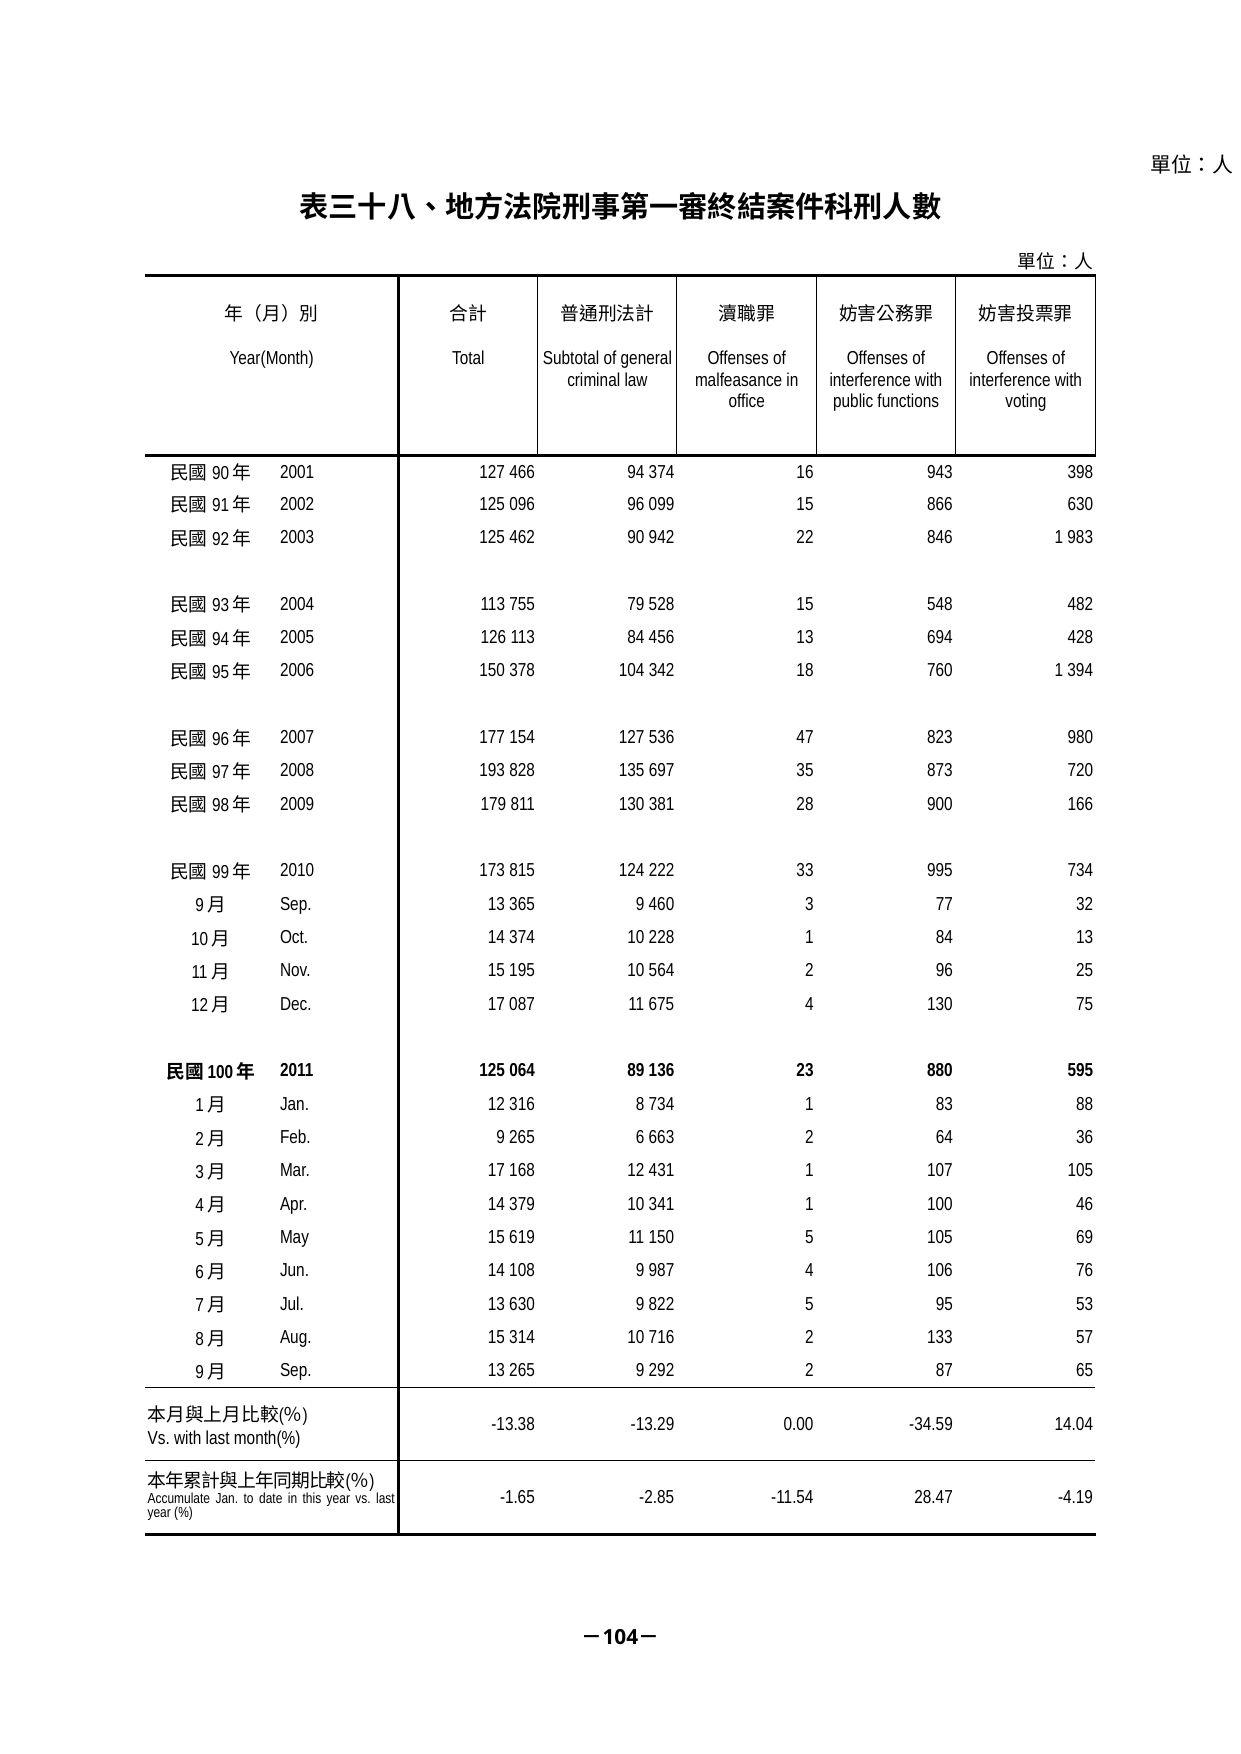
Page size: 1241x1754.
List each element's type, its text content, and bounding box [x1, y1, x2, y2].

table_cell 13 265 [400, 1354, 538, 1387]
table_cell 17 087 [400, 987, 538, 1020]
table_cell 177 154 [400, 720, 538, 753]
text 單位：人 [148, 247, 1092, 274]
table_cell 10 228 [538, 920, 677, 953]
table_cell 53 [955, 1287, 1096, 1320]
table_cell 13 365 [400, 887, 538, 920]
table_cell 1 983 [955, 520, 1096, 553]
table_cell 15 [677, 587, 816, 620]
table_cell 150 378 [400, 654, 538, 687]
table_cell Nov. [277, 954, 397, 987]
table_cell 25 [955, 954, 1096, 987]
text 單位：人 [1150, 148, 1240, 173]
table_cell 96 099 [538, 487, 677, 520]
table_cell 79 528 [538, 587, 677, 620]
table_cell Offenses of malfeasance in office [677, 347, 816, 451]
table_cell 2005 [277, 620, 397, 653]
table_cell 135 697 [538, 754, 677, 787]
table_cell 880 [816, 1054, 955, 1087]
table_cell May [277, 1220, 397, 1253]
table_cell -2.85 [538, 1461, 677, 1533]
table_cell 8月 [145, 1320, 277, 1353]
table_cell 15 195 [400, 954, 538, 987]
table_header 瀆職罪 [677, 277, 816, 347]
table_cell 760 [816, 654, 955, 687]
table_cell 846 [816, 520, 955, 553]
table_cell [955, 820, 1096, 853]
table_cell 15 [677, 487, 816, 520]
table_cell 65 [955, 1354, 1096, 1387]
table_cell 2003 [277, 520, 397, 553]
table_cell 11 150 [538, 1220, 677, 1253]
table_cell 8 734 [538, 1087, 677, 1120]
table_cell [955, 1020, 1096, 1053]
table_cell 89 136 [538, 1054, 677, 1087]
table_cell -1.65 [400, 1461, 538, 1533]
table_cell 15 314 [400, 1320, 538, 1353]
table_cell 126 113 [400, 620, 538, 653]
table_cell -4.19 [955, 1460, 1096, 1533]
table_cell 84 456 [538, 620, 677, 653]
table_cell 民國 91年 [145, 487, 277, 520]
table_cell 47 [677, 720, 816, 753]
table_cell 9 987 [538, 1254, 677, 1287]
table_cell 36 [955, 1120, 1096, 1153]
table_cell 9 265 [400, 1120, 538, 1153]
text [1150, 173, 1240, 181]
table_cell 130 381 [538, 787, 677, 820]
table_cell 民國 98年 [145, 787, 277, 820]
table_cell 2006 [277, 654, 397, 687]
table_cell 1 [677, 1187, 816, 1220]
table_cell 10 716 [538, 1320, 677, 1353]
table_cell 124 222 [538, 854, 677, 887]
table_cell [145, 554, 277, 587]
table_cell 2007 [277, 720, 397, 753]
table_cell 980 [955, 720, 1096, 753]
table_cell [677, 687, 816, 720]
table_cell -13.38 [400, 1388, 538, 1460]
table_cell [677, 1020, 816, 1053]
table_cell 179 811 [400, 787, 538, 820]
table_cell 823 [816, 720, 955, 753]
table_cell 2001 [277, 457, 397, 487]
table_cell [677, 554, 816, 587]
table_cell 28.47 [816, 1461, 955, 1533]
table_cell 2 [677, 1120, 816, 1153]
table_cell [277, 1020, 397, 1053]
table_cell [538, 1020, 677, 1053]
table_cell 130 [816, 987, 955, 1020]
text 表三十八、地方法院刑事第一審終結案件科刑人數 [148, 183, 1092, 225]
table_cell 76 [955, 1254, 1096, 1287]
table_cell 18 [677, 654, 816, 687]
table_cell 125 096 [400, 487, 538, 520]
table_cell 14.04 [955, 1387, 1096, 1460]
table_cell -34.59 [816, 1388, 955, 1460]
table_cell 2009 [277, 787, 397, 820]
table_cell 2月 [145, 1120, 277, 1153]
table_cell 482 [955, 587, 1096, 620]
table_cell 127 536 [538, 720, 677, 753]
table_cell [816, 554, 955, 587]
table_cell 13 630 [400, 1287, 538, 1320]
table_cell 民國 93年 [145, 587, 277, 620]
table_cell 4 [677, 1254, 816, 1287]
table_cell 13 [955, 920, 1096, 953]
table_cell 2 [677, 954, 816, 987]
table_cell Sep. [277, 1354, 397, 1387]
table_cell 11 675 [538, 987, 677, 1020]
table_cell 87 [816, 1354, 955, 1387]
table_cell 14 108 [400, 1254, 538, 1287]
table_cell 4 [677, 987, 816, 1020]
table_cell 9 822 [538, 1287, 677, 1320]
table_cell Dec. [277, 987, 397, 1020]
table_cell 94 374 [538, 457, 677, 487]
table_cell 75 [955, 987, 1096, 1020]
table_cell 9 460 [538, 887, 677, 920]
table_cell Jun. [277, 1254, 397, 1287]
table_cell 694 [816, 620, 955, 653]
table_cell Subtotal of general criminal law [538, 347, 676, 451]
table_cell 12月 [145, 987, 277, 1020]
table_cell Feb. [277, 1120, 397, 1153]
table_cell [816, 687, 955, 720]
table_cell [145, 687, 277, 720]
table_cell 11月 [145, 954, 277, 987]
table_cell 69 [955, 1220, 1096, 1253]
table_cell [400, 554, 538, 587]
table_cell 83 [816, 1087, 955, 1120]
table_cell [277, 687, 397, 720]
table_cell 23 [677, 1054, 816, 1087]
table_cell 720 [955, 754, 1096, 787]
text [1150, 141, 1240, 148]
table_cell 28 [677, 787, 816, 820]
table_cell 125 064 [400, 1054, 538, 1087]
table_cell 9 292 [538, 1354, 677, 1387]
table_cell 100 [816, 1187, 955, 1220]
table_cell -11.54 [677, 1461, 816, 1533]
table_cell 88 [955, 1087, 1096, 1120]
table_cell [816, 820, 955, 853]
table_cell 12 431 [538, 1154, 677, 1187]
table_cell Total [400, 347, 537, 451]
table_cell 595 [955, 1054, 1096, 1087]
table_cell 民國 99年 [145, 854, 277, 887]
table_cell 46 [955, 1187, 1096, 1220]
table_cell [145, 820, 277, 853]
table_cell [400, 1020, 538, 1053]
table_cell 民國 90年 [145, 457, 277, 487]
table_cell 166 [955, 787, 1096, 820]
table_cell 77 [816, 887, 955, 920]
table_cell 17 168 [400, 1154, 538, 1187]
table_cell 5 [677, 1220, 816, 1253]
table_cell 民國 92年 [145, 520, 277, 553]
table_cell 2004 [277, 587, 397, 620]
table_cell 10月 [145, 920, 277, 953]
table_cell 398 [955, 457, 1096, 487]
table_cell 1月 [145, 1087, 277, 1120]
table_cell Offenses of interference with voting [956, 347, 1095, 451]
table_cell 6月 [145, 1254, 277, 1287]
table_cell Sep. [277, 887, 397, 920]
table_cell 1 [677, 1154, 816, 1187]
table_cell 14 379 [400, 1187, 538, 1220]
table_header 合計 [400, 277, 537, 347]
table_cell 84 [816, 920, 955, 953]
table_cell Year(Month) [145, 347, 397, 451]
table_cell Aug. [277, 1320, 397, 1353]
table_header 普通刑法計 [538, 277, 676, 347]
table_cell 548 [816, 587, 955, 620]
table_cell 57 [955, 1320, 1096, 1353]
table_cell 本月與上月比較(％) Vs. with last month(%) [145, 1388, 397, 1460]
table_cell 9月 [145, 887, 277, 920]
table_cell 90 942 [538, 520, 677, 553]
table_cell [277, 554, 397, 587]
table_cell 5 [677, 1287, 816, 1320]
table_cell 15 619 [400, 1220, 538, 1253]
table_cell 900 [816, 787, 955, 820]
table_cell [400, 687, 538, 720]
table_cell 16 [677, 457, 816, 487]
table_cell 105 [816, 1220, 955, 1253]
table_cell 2002 [277, 487, 397, 520]
table_cell 64 [816, 1120, 955, 1153]
table_cell 2008 [277, 754, 397, 787]
table_cell 630 [955, 487, 1096, 520]
table_cell 105 [955, 1154, 1096, 1187]
table_cell 10 564 [538, 954, 677, 987]
table_cell 12 316 [400, 1087, 538, 1120]
table_cell 0.00 [677, 1388, 816, 1460]
table_cell 127 466 [400, 457, 538, 487]
table_cell 22 [677, 520, 816, 553]
table_cell 2011 [277, 1054, 397, 1087]
table_cell 民國 95年 [145, 654, 277, 687]
table_cell [955, 554, 1096, 587]
table_cell Apr. [277, 1187, 397, 1220]
table_cell 13 [677, 620, 816, 653]
table_cell 9月 [145, 1354, 277, 1387]
table_cell [677, 820, 816, 853]
table_cell Jan. [277, 1087, 397, 1120]
table_cell -13.29 [538, 1388, 677, 1460]
table_cell 133 [816, 1320, 955, 1353]
table_cell 4月 [145, 1187, 277, 1220]
table_cell [538, 687, 677, 720]
table_cell Offenses of interference with public functions [817, 347, 955, 451]
table_cell 866 [816, 487, 955, 520]
table_cell [538, 554, 677, 587]
table_cell 2010 [277, 854, 397, 887]
table_header 妨害公務罪 [817, 277, 955, 347]
table_header 妨害投票罪 [956, 277, 1095, 347]
table_cell 2 [677, 1320, 816, 1353]
table_cell 873 [816, 754, 955, 787]
table_cell Jul. [277, 1287, 397, 1320]
table_cell Oct. [277, 920, 397, 953]
table_cell [400, 820, 538, 853]
table_cell 民國100年 [145, 1054, 277, 1087]
table_cell 本年累計與上年同期比較(％) Accumulate Jan. to date in this year vs. last year (%) [145, 1461, 397, 1533]
table_cell 2 [677, 1354, 816, 1387]
table_cell 32 [955, 887, 1096, 920]
table_cell 1 394 [955, 654, 1096, 687]
table_cell 995 [816, 854, 955, 887]
table_cell 民國 97年 [145, 754, 277, 787]
table_cell Mar. [277, 1154, 397, 1187]
table_header 年（月）別 [145, 277, 397, 347]
table_cell 3月 [145, 1154, 277, 1187]
table_cell 民國 96年 [145, 720, 277, 753]
table_cell [538, 820, 677, 853]
table_cell 96 [816, 954, 955, 987]
table_cell 734 [955, 854, 1096, 887]
table_cell 95 [816, 1287, 955, 1320]
table_cell [955, 687, 1096, 720]
table_cell [277, 820, 397, 853]
table_cell 35 [677, 754, 816, 787]
table_cell 5月 [145, 1220, 277, 1253]
table_cell 14 374 [400, 920, 538, 953]
table_cell 33 [677, 854, 816, 887]
table_cell 943 [816, 457, 955, 487]
table_cell 3 [677, 887, 816, 920]
table_cell 107 [816, 1154, 955, 1187]
table_cell 10 341 [538, 1187, 677, 1220]
table_cell 6 663 [538, 1120, 677, 1153]
table_cell 125 462 [400, 520, 538, 553]
table_cell 104 342 [538, 654, 677, 687]
table_cell [816, 1020, 955, 1053]
table_cell [145, 1020, 277, 1053]
table_cell 428 [955, 620, 1096, 653]
table_cell 1 [677, 1087, 816, 1120]
table_cell 173 815 [400, 854, 538, 887]
table_cell 民國 94年 [145, 620, 277, 653]
table_cell 7月 [145, 1287, 277, 1320]
table_cell 1 [677, 920, 816, 953]
table_cell 193 828 [400, 754, 538, 787]
table_cell 113 755 [400, 587, 538, 620]
table_cell 106 [816, 1254, 955, 1287]
